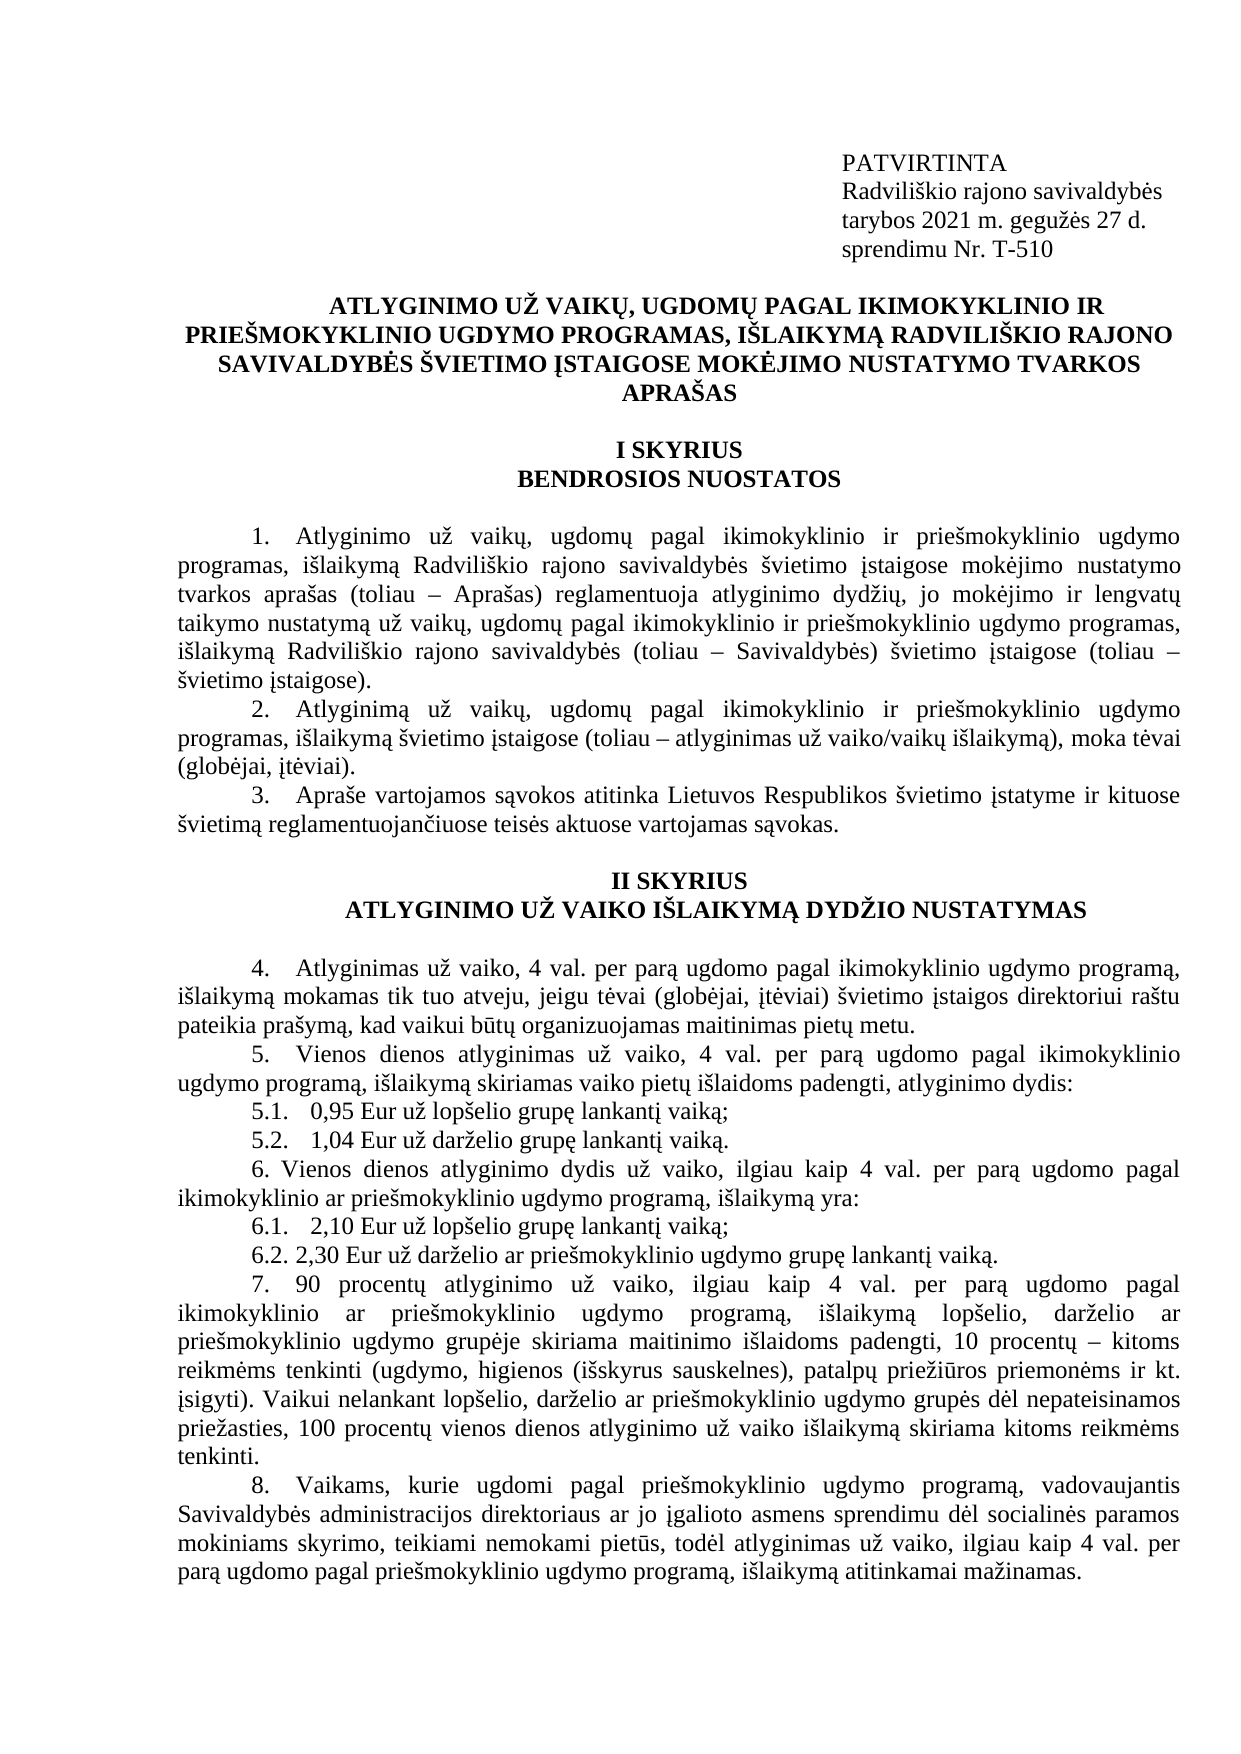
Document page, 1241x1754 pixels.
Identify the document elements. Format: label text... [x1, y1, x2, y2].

text 5.1. 0,95 Eur už lopšelio grupę lankantį vaiką; [177, 1096, 1181, 1125]
text PATVIRTINTA [177, 148, 1181, 176]
text tarybos 2021 m. gegužės 27 d. [177, 205, 1181, 234]
text II SKYRIUS [177, 866, 1181, 895]
text 4. Atlyginimas už vaiko, 4 val. per parą ugdomo pagal ikimokyklinio ugdymo programą, išlaikymą mokamas tik tuo atveju, jeigu tėvai (globėjai, įtėviai) švietimo įstaigos direktoriui raštu pateikia prašymą, kad vaikui būtų organizuojamas maitinimas pietų metu. [177, 953, 1181, 1039]
text I SKYRIUS [177, 435, 1181, 464]
text 6.2. 2,30 Eur už darželio ar priešmokyklinio ugdymo grupę lankantį vaiką. [177, 1240, 1181, 1269]
text 3. Apraše vartojamos sąvokos atitinka Lietuvos Respublikos švietimo įstatyme ir kituose švietimą reglamentuojančiuose teisės aktuose vartojamas sąvokas. [177, 780, 1181, 838]
text 6.1. 2,10 Eur už lopšelio grupę lankantį vaiką; [177, 1211, 1181, 1240]
text 6. Vienos dienos atlyginimo dydis už vaiko, ilgiau kaip 4 val. per parą ugdomo pagal ikimokyklinio ar priešmokyklinio ugdymo programą, išlaikymą yra: [177, 1154, 1181, 1211]
text sprendimu Nr. T-510 [177, 234, 1181, 263]
text 5.2. 1,04 Eur už darželio grupę lankantį vaiką. [177, 1125, 1181, 1154]
text BENDROSIOS NUOSTATOS [177, 464, 1181, 493]
text 2. Atlyginimą už vaikų, ugdomų pagal ikimokyklinio ir priešmokyklinio ugdymo programas, išlaikymą švietimo įstaigose (toliau – atlyginimas už vaiko/vaikų išlaikymą), moka tėvai (globėjai, įtėviai). [177, 694, 1181, 780]
text 1. Atlyginimo už vaikų, ugdomų pagal ikimokyklinio ir priešmokyklinio ugdymo programas, išlaikymą Radviliškio rajono savivaldybės švietimo įstaigose mokėjimo nustatymo tvarkos aprašas (toliau – Aprašas) reglamentuoja atlyginimo dydžių, jo mokėjimo ir lengvatų taikymo nustatymą už vaikų, ugdomų pagal ikimokyklinio ir priešmokyklinio ugdymo programas, išlaikymą Radviliškio rajono savivaldybės (toliau – Savivaldybės) švietimo įstaigose (toliau – švietimo įstaigose). [177, 521, 1181, 694]
text 7. 90 procentų atlyginimo už vaiko, ilgiau kaip 4 val. per parą ugdomo pagal ikimokyklinio ar priešmokyklinio ugdymo programą, išlaikymą lopšelio, darželio ar priešmokyklinio ugdymo grupėje skiriama maitinimo išlaidoms padengti, 10 procentų – kitoms reikmėms tenkinti (ugdymo, higienos (išskyrus sauskelnes), patalpų priežiūros priemonėms ir kt. įsigyti). Vaikui nelankant lopšelio, darželio ar priešmokyklinio ugdymo grupės dėl nepateisinamos priežasties, 100 procentų vienos dienos atlyginimo už vaiko išlaikymą skiriama kitoms reikmėms tenkinti. [177, 1269, 1181, 1470]
text Radviliškio rajono savivaldybės [177, 176, 1181, 205]
text ATLYGINIMO UŽ VAIKŲ, UGDOMŲ PAGAL IKIMOKYKLINIO IR PRIEŠMOKYKLINIO UGDYMO PROGRAMAS, IŠLAIKYMĄ RADVILIŠKIO RAJONO SAVIVALDYBĖS ŠVIETIMO ĮSTAIGOSE MOKĖJIMO NUSTATYMO TVARKOS APRAŠAS [177, 291, 1181, 406]
text 8. Vaikams, kurie ugdomi pagal priešmokyklinio ugdymo programą, vadovaujantis Savivaldybės administracijos direktoriaus ar jo įgalioto asmens sprendimu dėl socialinės paramos mokiniams skyrimo, teikiami nemokami pietūs, todėl atlyginimas už vaiko, ilgiau kaip 4 val. per parą ugdomo pagal priešmokyklinio ugdymo programą, išlaikymą atitinkamai mažinamas. [177, 1470, 1181, 1585]
text ATLYGINIMO UŽ VAIKO IŠLAIKYMĄ DYDŽIO NUSTATYMAS [177, 895, 1181, 924]
text 5. Vienos dienos atlyginimas už vaiko, 4 val. per parą ugdomo pagal ikimokyklinio ugdymo programą, išlaikymą skiriamas vaiko pietų išlaidoms padengti, atlyginimo dydis: [177, 1039, 1181, 1096]
